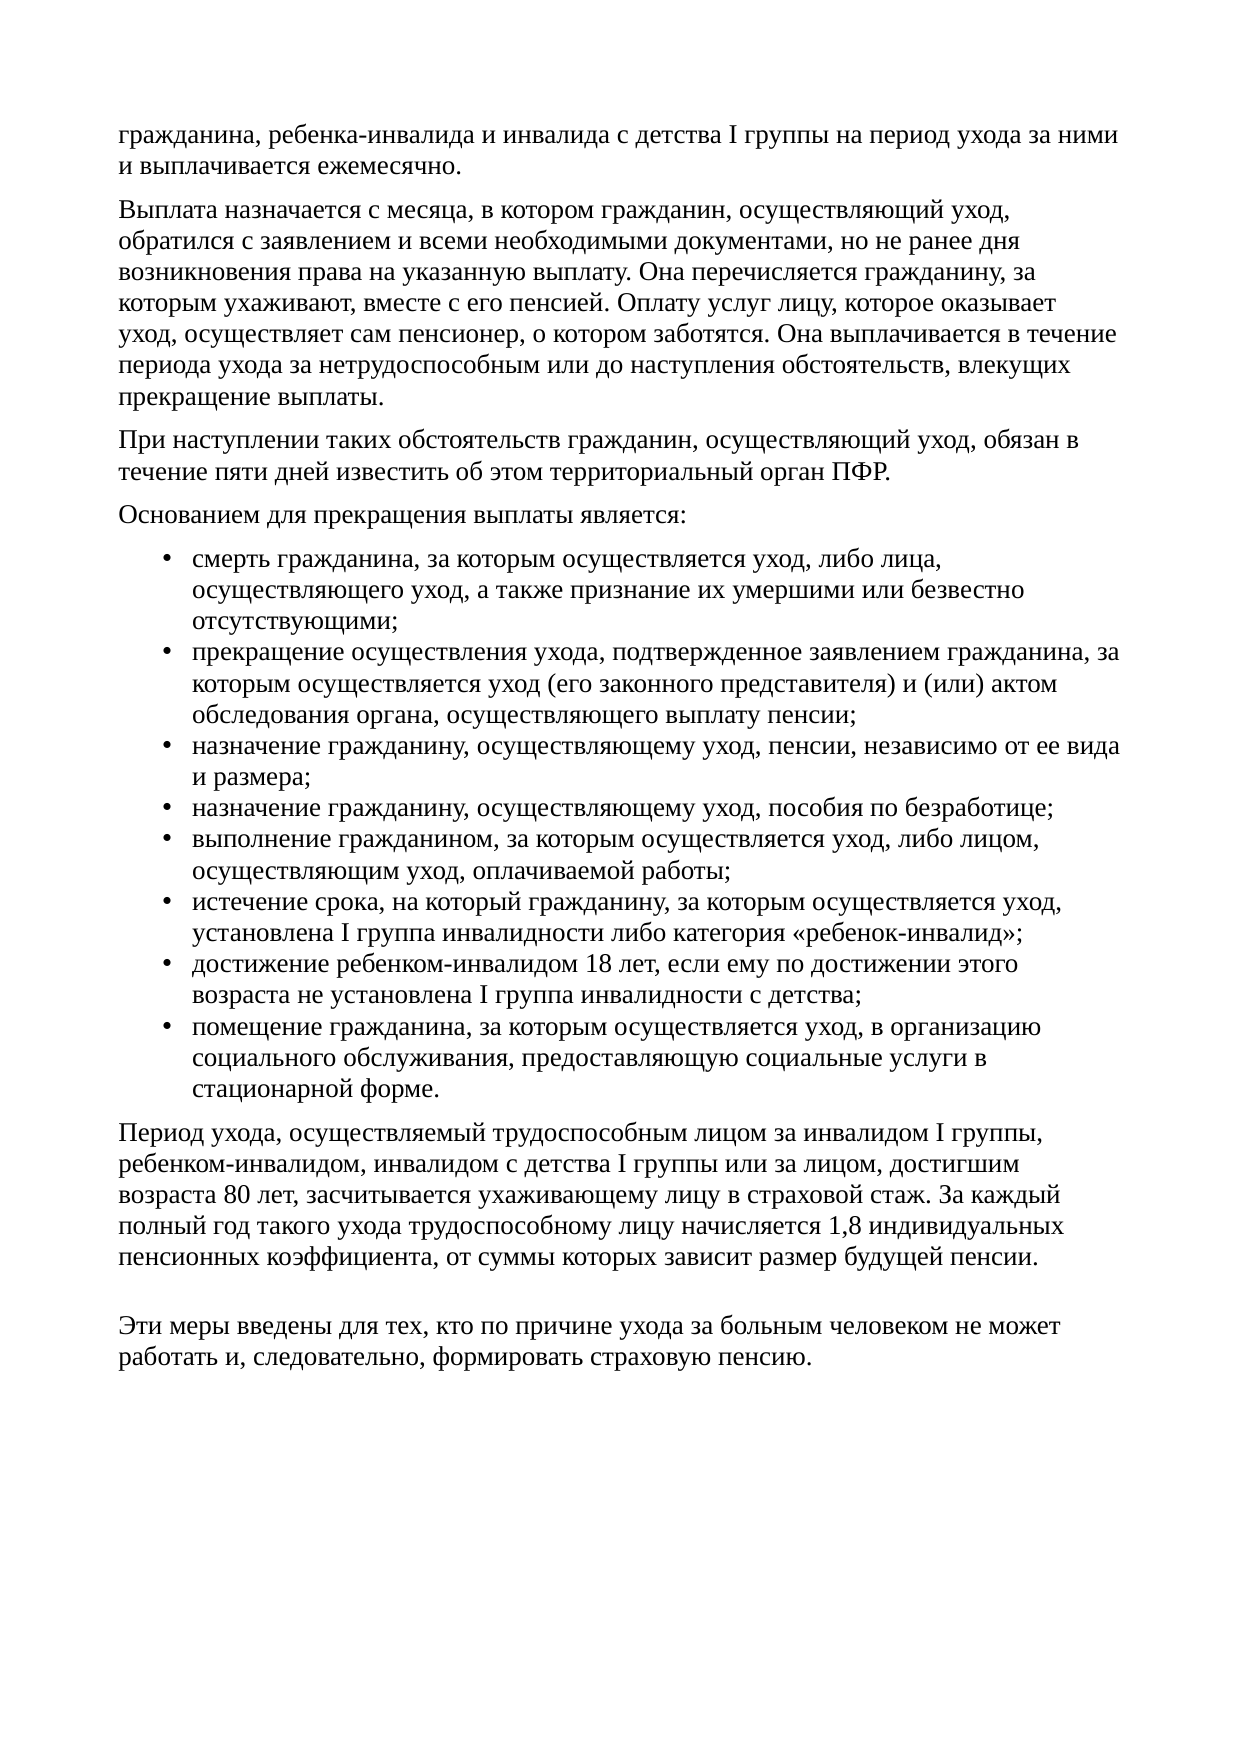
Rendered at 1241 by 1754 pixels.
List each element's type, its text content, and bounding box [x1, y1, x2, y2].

list прекращение осуществления ухода, подтвержденное заявлением гражданина, за которым осуществляется уход (его законного представителя) и (или) актом обследования органа, осуществляющего выплату пенсии; [162, 635, 1122, 729]
list достижение ребенком-инвалидом 18 лет, если ему по достижении этого возраста не установлена I группа инвалидности с детства; [162, 947, 1122, 1010]
list выполнение гражданином, за которым осуществляется уход, либо лицом, осуществляющим уход, оплачиваемой работы; [162, 823, 1122, 885]
text гражданина, ребенка-инвалида и инвалида с детства I группы на период ухода за ними и выплачивается ежемесячно. [118, 118, 1122, 180]
list назначение гражданину, осуществляющему уход, пособия по безработице; [162, 791, 1122, 823]
text Выплата назначается с месяца, в котором гражданин, осуществляющий уход, обратился с заявлением и всеми необходимыми документами, но не ранее дня возникновения права на указанную выплату. Она перечисляется гражданину, за которым ухаживают, вместе с его пенсией. Оплату услуг лицу, которое оказывает уход, осуществляет сам пенсионер, о котором заботятся. Она выплачивается в течение периода ухода за нетрудоспособным или до наступления обстоятельств, влекущих прекращение выплаты. [118, 193, 1122, 411]
list помещение гражданина, за которым осуществляется уход, в организацию социального обслуживания, предоставляющую социальные услуги в стационарной форме. [162, 1010, 1122, 1103]
text Период ухода, осуществляемый трудоспособным лицом за инвалидом I группы, ребенком-инвалидом, инвалидом с детства I группы или за лицом, достигшим возраста 80 лет, засчитывается ухаживающему лицу в страховой стаж. За каждый полный год такого ухода трудоспособному лицу начисляется 1,8 индивидуальных пенсионных коэффициента, от суммы которых зависит размер будущей пенсии. [118, 1116, 1122, 1272]
list назначение гражданину, осуществляющему уход, пенсии, независимо от ее вида и размера; [162, 729, 1122, 791]
list смерть гражданина, за которым осуществляется уход, либо лица, осуществляющего уход, а также признание их умершими или безвестно отсутствующими; [162, 542, 1122, 635]
list истечение срока, на который гражданину, за которым осуществляется уход, установлена I группа инвалидности либо категория «ребенок-инвалид»; [162, 885, 1122, 947]
text Эти меры введены для тех, кто по причине ухода за больным человеком не может работать и, следовательно, формировать страховую пенсию. [118, 1309, 1122, 1371]
text При наступлении таких обстоятельств гражданин, осуществляющий уход, обязан в течение пяти дней известить об этом территориальный орган ПФР. [118, 423, 1122, 486]
text Основанием для прекращения выплаты является: [118, 498, 1122, 529]
